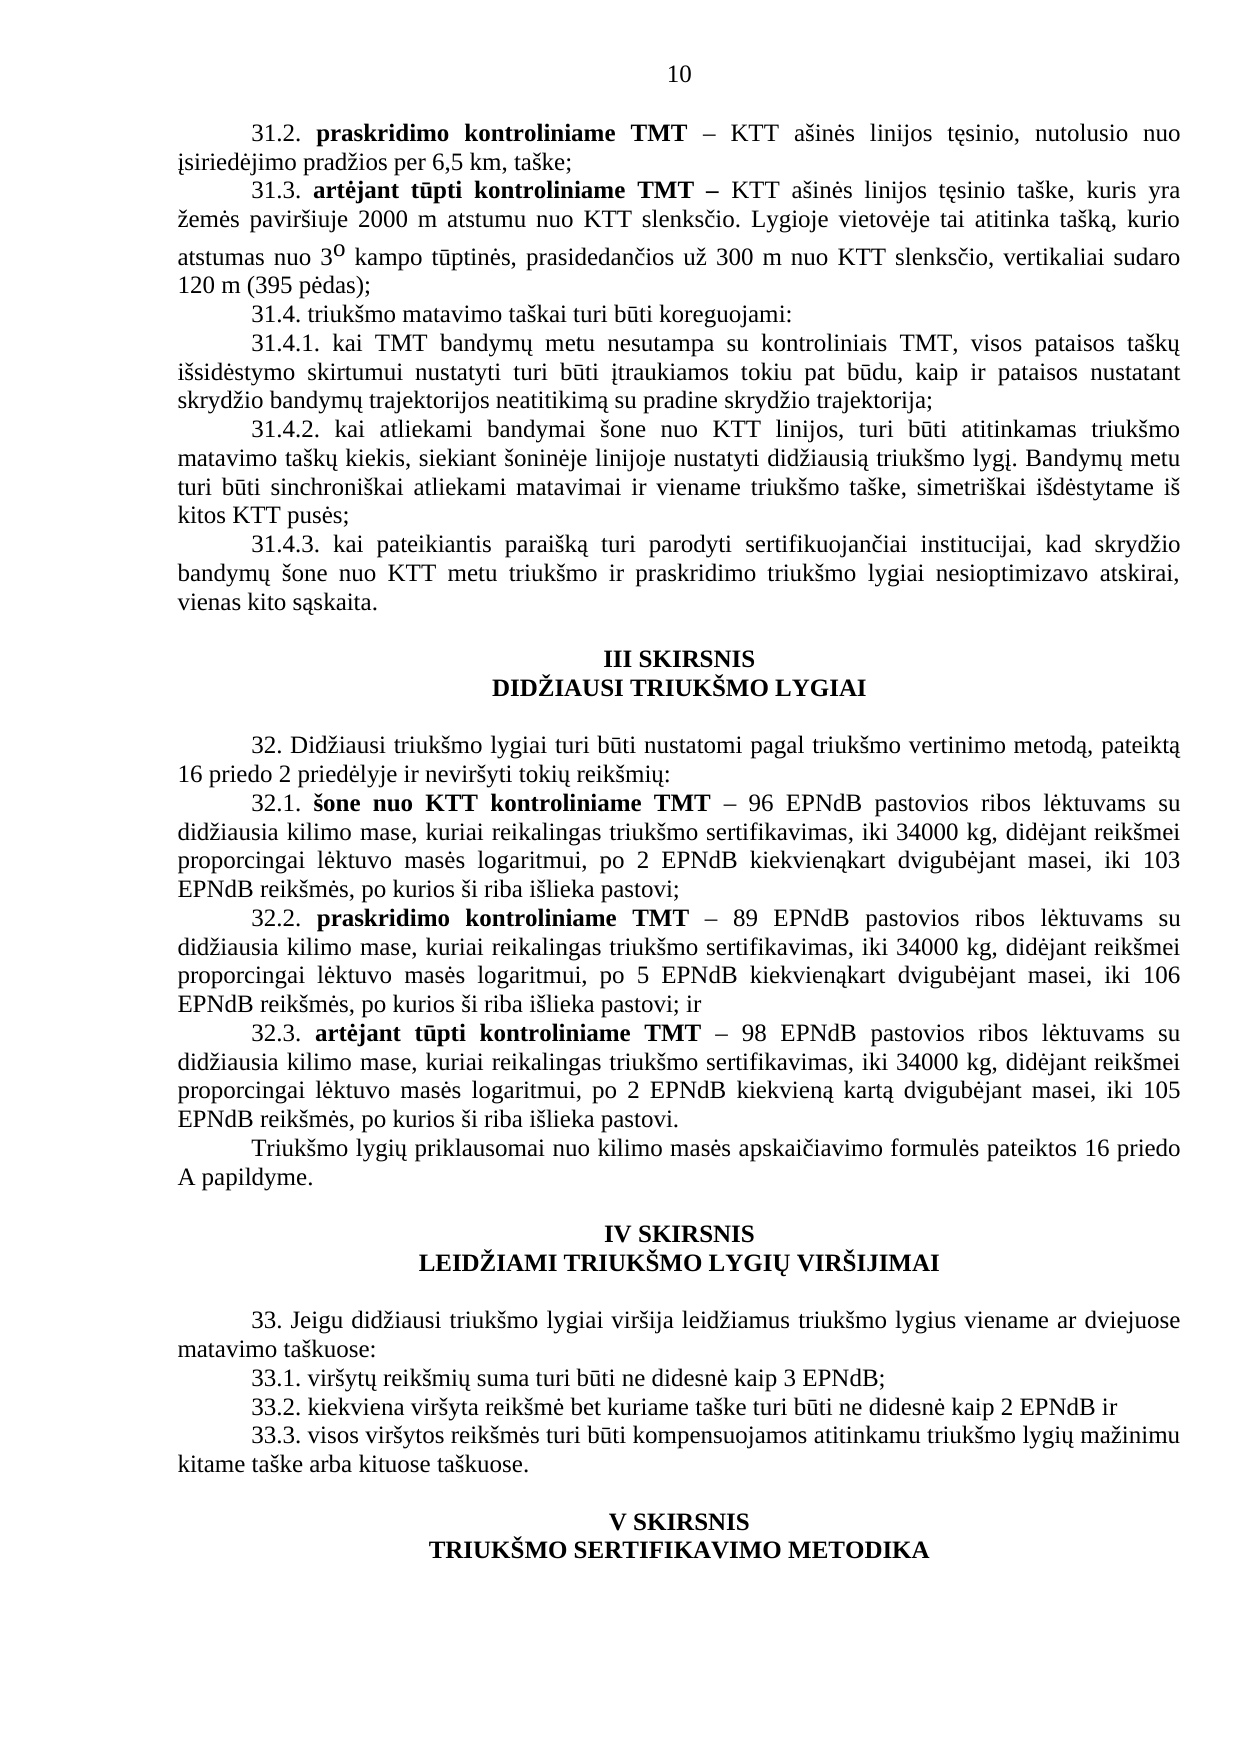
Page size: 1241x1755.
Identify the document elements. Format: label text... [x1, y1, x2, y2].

text DIDŽIAUSI TRIUKŠMO LYGIAI [177, 673, 1181, 702]
text V SKIRSNIS [177, 1507, 1181, 1535]
text 31.4.1. kai TMT bandymų metu nesutampa su kontroliniais TMT, visos pataisos taškų išsidėstymo skirtumui nustatyti turi būti įtraukiamos tokiu pat būdu, kaip ir pataisos nustatant skrydžio bandymų trajektorijos neatitikimą su pradine skrydžio trajektorija; [177, 328, 1181, 414]
text 32.3. artėjant tūpti kontroliniame TMT – 98 EPNdB pastovios ribos lėktuvams su didžiausia kilimo mase, kuriai reikalingas triukšmo sertifikavimas, iki 34000 kg, didėjant reikšmei proporcingai lėktuvo masės logaritmui, po 2 EPNdB kiekvieną kartą dvigubėjant masei, iki 105 EPNdB reikšmės, po kurios ši riba išlieka pastovi. [177, 1018, 1181, 1133]
text 33.2. kiekviena viršyta reikšmė bet kuriame taške turi būti ne didesnė kaip 2 EPNdB ir [177, 1392, 1181, 1420]
text triukšmo sertifikavimo metodika [177, 1535, 1181, 1564]
text 32.2. praskridimo kontroliniame TMT – 89 EPNdB pastovios ribos lėktuvams su didžiausia kilimo mase, kuriai reikalingas triukšmo sertifikavimas, iki 34000 kg, didėjant reikšmei proporcingai lėktuvo masės logaritmui, po 5 EPNdB kiekvienąkart dvigubėjant masei, iki 106 EPNdB reikšmės, po kurios ši riba išlieka pastovi; ir [177, 903, 1181, 1018]
text 32.1. šone nuo KTT kontroliniame TMT – 96 EPNdB pastovios ribos lėktuvams su didžiausia kilimo mase, kuriai reikalingas triukšmo sertifikavimas, iki 34000 kg, didėjant reikšmei proporcingai lėktuvo masės logaritmui, po 2 EPNdB kiekvienąkart dvigubėjant masei, iki 103 EPNdB reikšmės, po kurios ši riba išlieka pastovi; [177, 788, 1181, 903]
text 33.3. visos viršytos reikšmės turi būti kompensuojamos atitinkamu triukšmo lygių mažinimu kitame taške arba kituose taškuose. [177, 1420, 1181, 1478]
text IV SKIRSNIS [177, 1219, 1181, 1248]
text Triukšmo lygių priklausomai nuo kilimo masės apskaičiavimo formulės pateiktos 16 priedo A papildyme. [177, 1133, 1181, 1190]
text 31.4. triukšmo matavimo taškai turi būti koreguojami: [177, 299, 1181, 328]
text 32. Didžiausi triukšmo lygiai turi būti nustatomi pagal triukšmo vertinimo metodą, pateiktą 16 priedo 2 priedėlyje ir neviršyti tokių reikšmių: [177, 730, 1181, 788]
text LEIDŽIAMI TRIUKŠMO LYGIŲ VIRŠIJIMAI [177, 1248, 1181, 1277]
text 31.4.3. kai pateikiantis paraišką turi parodyti sertifikuojančiai institucijai, kad skrydžio bandymų šone nuo KTT metu triukšmo ir praskridimo triukšmo lygiai nesioptimizavo atskirai, vienas kito sąskaita. [177, 529, 1181, 615]
text III SKIRSNIS [177, 644, 1181, 673]
text 31.4.2. kai atliekami bandymai šone nuo KTT linijos, turi būti atitinkamas triukšmo matavimo taškų kiekis, siekiant šoninėje linijoje nustatyti didžiausią triukšmo lygį. Bandymų metu turi būti sinchroniškai atliekami matavimai ir viename triukšmo taške, simetriškai išdėstytame iš kitos KTT pusės; [177, 414, 1181, 529]
text 33. Jeigu didžiausi triukšmo lygiai viršija leidžiamus triukšmo lygius viename ar dviejuose matavimo taškuose: [177, 1305, 1181, 1363]
text 31.2. praskridimo kontroliniame TMT – KTT ašinės linijos tęsinio, nutolusio nuo įsiriedėjimo pradžios per 6,5 km, taške; [177, 118, 1181, 176]
text 33.1. viršytų reikšmių suma turi būti ne didesnė kaip 3 EPNdB; [177, 1363, 1181, 1392]
text 31.3. artėjant tūpti kontroliniame TMT – KTT ašinės linijos tęsinio taške, kuris yra žemės paviršiuje 2000 m atstumu nuo KTT slenksčio. Lygioje vietovėje tai atitinka tašką, kurio atstumas nuo 3o kampo tūptinės, prasidedančios už 300 m nuo KTT slenksčio, vertikaliai sudaro 120 m (395 pėdas); [177, 176, 1181, 299]
